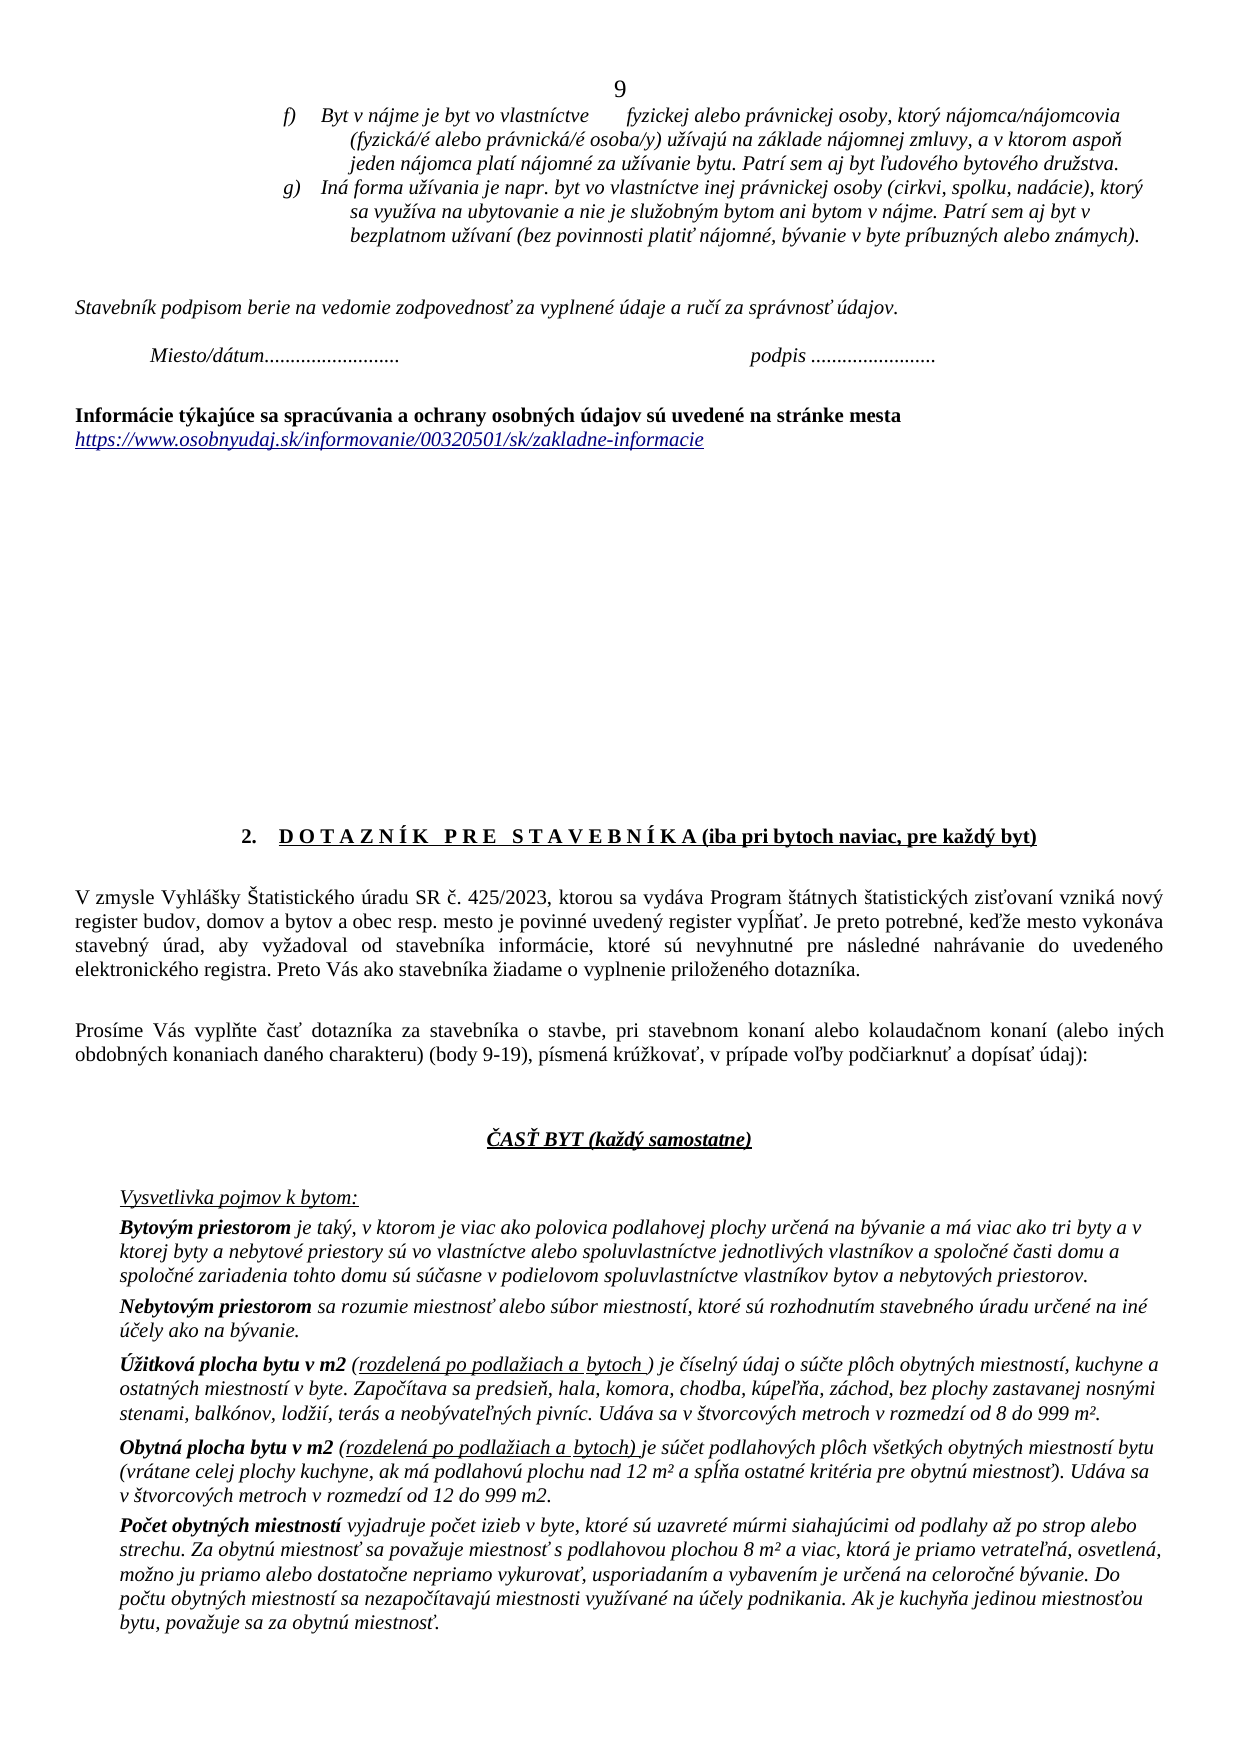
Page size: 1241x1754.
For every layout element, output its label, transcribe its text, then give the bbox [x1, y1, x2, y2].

text Informácie týkajúce sa spracúvania a ochrany osobných údajov sú uvedené na stránke mesta [75, 403, 1165, 427]
text Nebytovým priestorom sa rozumie miestnosť alebo súbor miestností, ktoré sú rozhodnutím stavebného úradu určené na iné účely ako na bývanie. [119, 1294, 1165, 1342]
text https://www.osobnyudaj.sk/informovanie/00320501/sk/zakladne-informacie [75, 427, 1165, 451]
text Stavebník podpisom berie na vedomie zodpovednosť za vyplnené údaje a ručí za správnosť údajov. [75, 295, 1165, 319]
text Úžitková plocha bytu v m2 (rozdelená po podlažiach a bytoch ) je číselný údaj o súčte plôch obytných miestností, kuchyne a ostatných miestností v byte. Započítava sa predsieň, hala, komora, chodba, kúpeľňa, záchod, bez plochy zastavanej nosnými stenami, balkónov, lodžií, terás a neobývateľných pivníc. Udáva sa v štvorcových metroch v rozmedzí od 8 do 999 m². [119, 1352, 1165, 1424]
text Obytná plocha bytu v m2 (rozdelená po podlažiach a bytoch) je súčet podlahových plôch všetkých obytných miestností bytu (vrátane celej plochy kuchyne, ak má podlahovú plochu nad 12 m² a spĺňa ostatné kritéria pre obytnú miestnosť). Udáva sa v štvorcových metroch v rozmedzí od 12 do 999 m2. [119, 1435, 1165, 1507]
list D O T A Z N Í K P R E S T A V E B N Í K A (iba pri bytoch naviac, pre každý byt) [112, 824, 1165, 848]
text Počet obytných miestností vyjadruje počet izieb v byte, ktoré sú uzavreté múrmi siahajúcimi od podlahy až po strop alebo strechu. Za obytnú miestnosť sa považuje miestnosť s podlahovou plochou 8 m² a viac, ktorá je priamo vetrateľná, osvetlená, možno ju priamo alebo dostatočne nepriamo vykurovať, usporiadaním a vybavením je určená na celoročné bývanie. Do počtu obytných miestností sa nezapočítavajú miestnosti využívané na účely podnikania. Ak je kuchyňa jedinou miestnosťou bytu, považuje sa za obytnú miestnosť. [119, 1513, 1165, 1634]
text Vysvetlivka pojmov k bytom: [75, 1185, 1165, 1209]
text Prosíme Vás vyplňte časť dotazníka za stavebníka o stavbe, pri stavebnom konaní alebo kolaudačnom konaní (alebo iných obdobných konaniach daného charakteru) (body 9-19), písmená krúžkovať, v prípade voľby podčiarknuť a dopísať údaj): [75, 1018, 1165, 1066]
list Byt v nájme je byt vo vlastníctve fyzickej alebo právnickej osoby, ktorý nájomca/nájomcovia (fyzická/é alebo právnická/é osoba/y) užívajú na základe nájomnej zmluvy, a v ktorom aspoň jeden nájomca platí nájomné za užívanie bytu. Patrí sem aj byt ľudového bytového družstva. [283, 102, 1165, 175]
text Miesto/dátum.......................... podpis ........................ [150, 343, 1165, 367]
text V zmysle Vyhlášky Štatistického úradu SR č. 425/2023, ktorou sa vydáva Program štátnych štatistických zisťovaní vzniká nový register budov, domov a bytov a obec resp. mesto je povinné uvedený register vypĺňať. Je preto potrebné, keďže mesto vykonáva stavebný úrad, aby vyžadoval od stavebníka informácie, ktoré sú nevyhnutné pre následné nahrávanie do uvedeného elektronického registra. Preto Vás ako stavebníka žiadame o vyplnenie priloženého dotazníka. [75, 885, 1165, 981]
list Iná forma užívania je napr. byt vo vlastníctve inej právnickej osoby (cirkvi, spolku, nadácie), ktorý sa využíva na ubytovanie a nie je služobným bytom ani bytom v nájme. Patrí sem aj byt v bezplatnom užívaní (bez povinnosti platiť nájomné, bývanie v byte príbuzných alebo známych). [283, 175, 1165, 247]
text Bytovým priestorom je taký, v ktorom je viac ako polovica podlahovej plochy určená na bývanie a má viac ako tri byty a v ktorej byty a nebytové priestory sú vo vlastníctve alebo spoluvlastníctve jednotlivých vlastníkov a spoločné časti domu a spoločné zariadenia tohto domu sú súčasne v podielovom spoluvlastníctve vlastníkov bytov a nebytových priestorov. [119, 1215, 1165, 1287]
text ČASŤ BYT (každý samostatne) [75, 1126, 1165, 1151]
